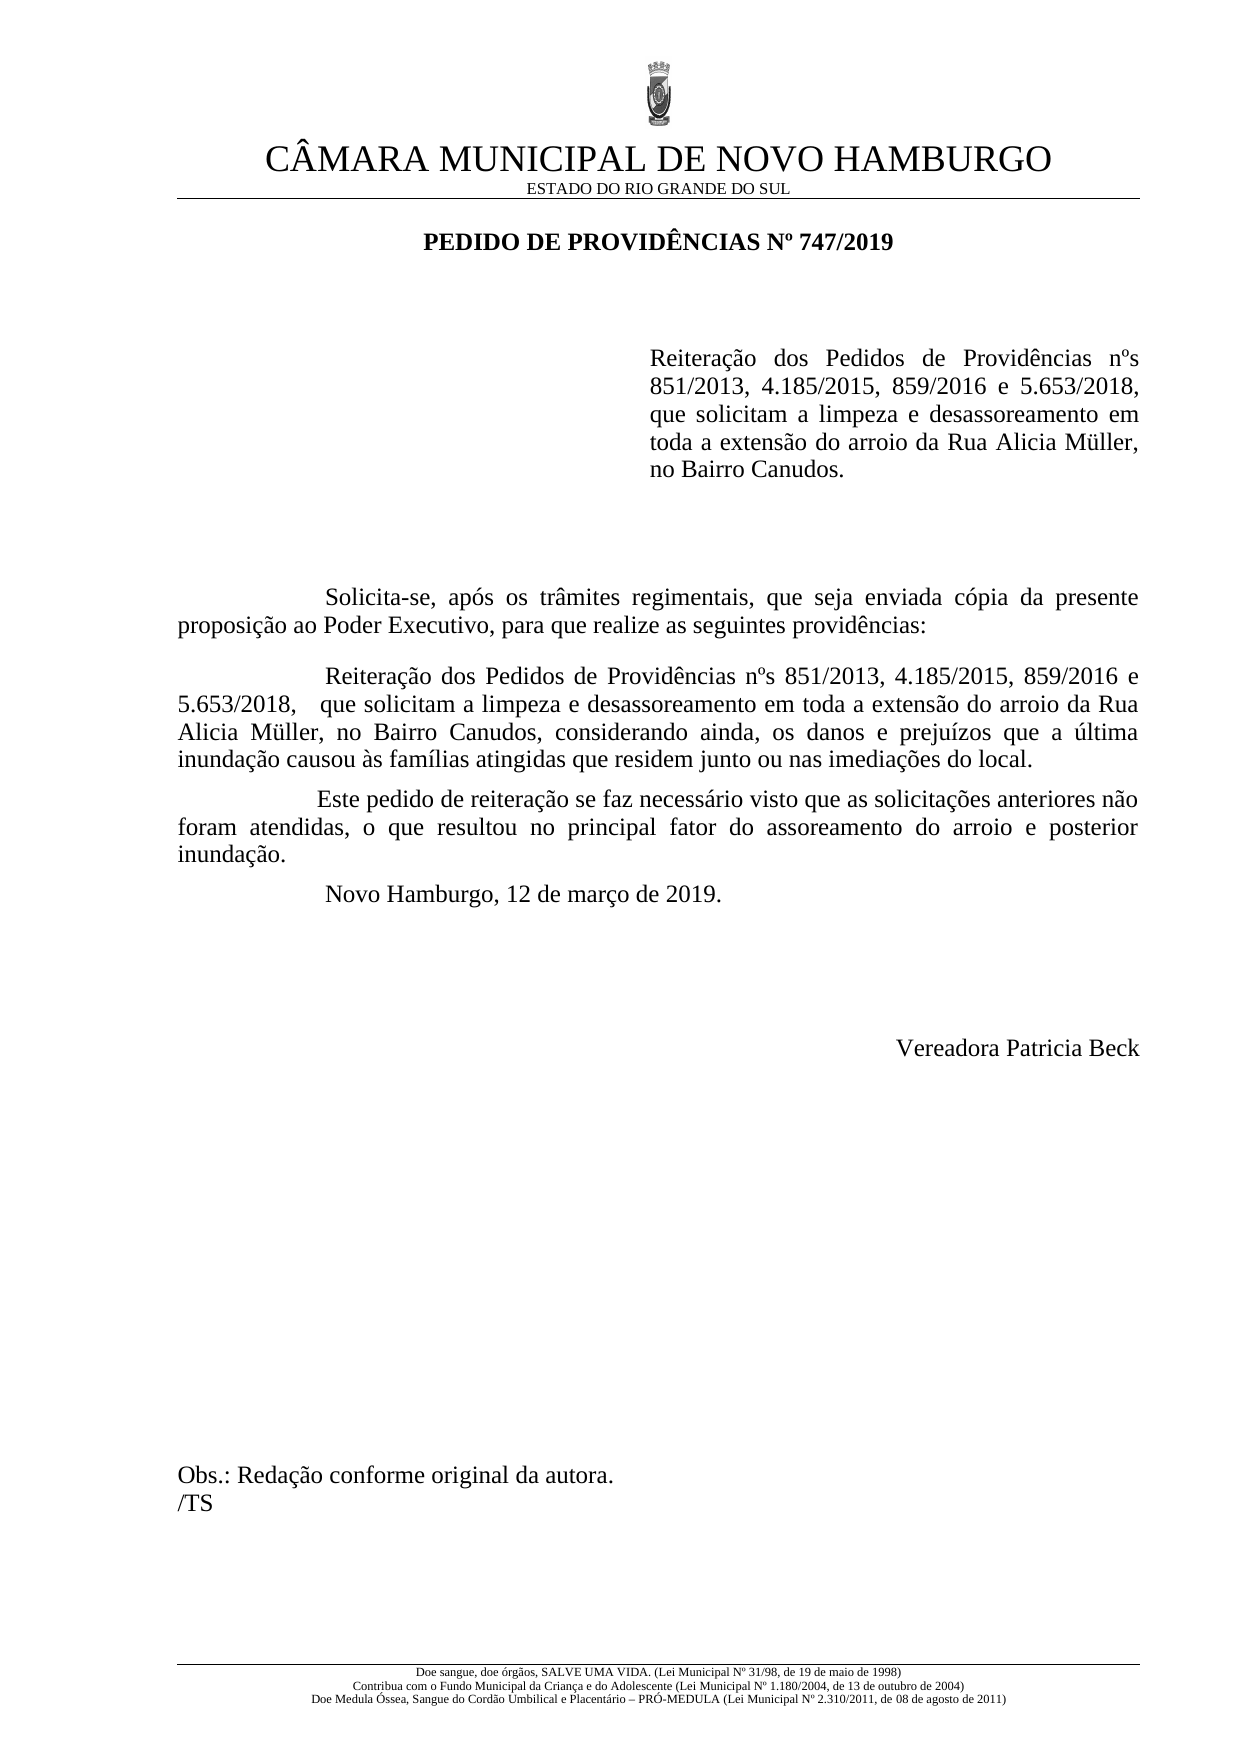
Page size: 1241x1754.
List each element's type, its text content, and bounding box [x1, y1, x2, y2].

text Obs.: Redação conforme original da autora. [177, 1461, 1140, 1489]
text Vereadora Patricia Beck [177, 1034, 1140, 1061]
text Reiteração dos Pedidos de Providências nºs 851/2013, 4.185/2015, 859/2016 e 5.653/2018, que solicitam a limpeza e desassoreamento em toda a extensão do arroio da Rua Alicia Müller, no Bairro Canudos. [649, 344, 1140, 483]
text PEDIDO DE PROVIDÊNCIAS Nº 747/2019 [177, 228, 1140, 256]
text Novo Hamburgo, 12 de março de 2019. [177, 880, 1140, 908]
text Este pedido de reiteração se faz necessário visto que as solicitações anteriores não foram atendidas, o que resultou no principal fator do assoreamento do arroio e posterior inundação. [177, 785, 1140, 868]
text Reiteração dos Pedidos de Providências nºs 851/2013, 4.185/2015, 859/2016 e 5.653/2018, que solicitam a limpeza e desassoreamento em toda a extensão do arroio da Rua Alicia Müller, no Bairro Canudos, considerando ainda, os danos e prejuízos que a última inundação causou às famílias atingidas que residem junto ou nas imediações do local. [177, 662, 1140, 773]
text Solicita-se, após os trâmites regimentais, que seja enviada cópia da presente proposição ao Poder Executivo, para que realize as seguintes providências: [177, 583, 1140, 639]
text /TS [177, 1489, 1140, 1516]
